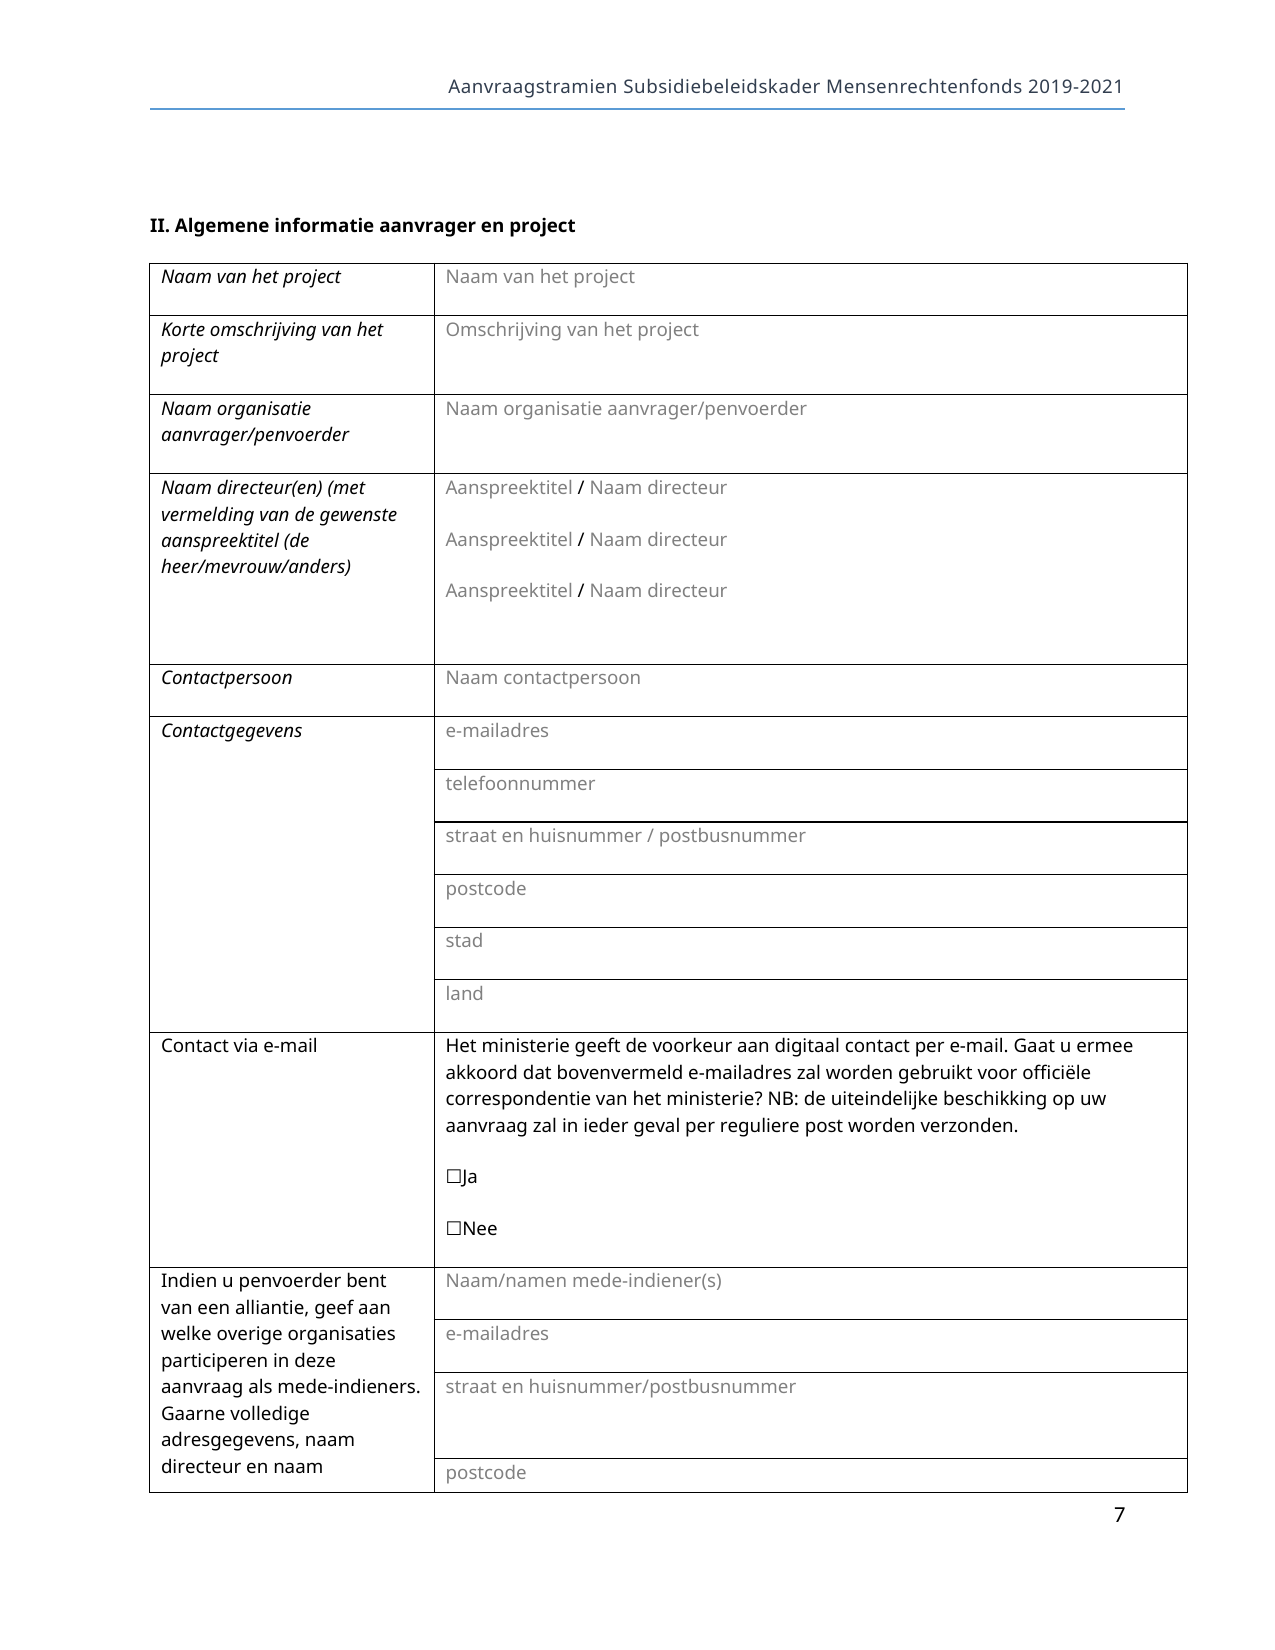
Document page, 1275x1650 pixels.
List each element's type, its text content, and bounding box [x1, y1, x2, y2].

table_cell telefoonnummer [435, 770, 1187, 821]
table_header Naam van het project [435, 264, 1187, 315]
table_cell postcode [435, 1459, 1187, 1492]
table_cell e-mailadres [435, 717, 1187, 769]
table_cell Naam organisatie aanvrager/penvoerder [435, 395, 1187, 473]
table_cell Contact via e-mail [150, 1033, 434, 1267]
table_cell e-mailadres [435, 1320, 1187, 1372]
table_cell Contactgegevens [150, 717, 434, 1032]
text II. Algemene informatie aanvrager en project [150, 212, 1125, 238]
table_cell stad [435, 928, 1187, 979]
table_cell Omschrijving van het project [435, 316, 1187, 394]
table_cell Naam directeur(en) (met vermelding van de gewenste aanspreektitel (de heer/mevrouw/anders) [150, 474, 434, 663]
table_cell straat en huisnummer / postbusnummer [435, 823, 1187, 874]
table_cell Aanspreektitel / Naam directeur Aanspreektitel / Naam directeur Aanspreektitel / Naam directeur [435, 474, 1187, 663]
table_cell Naam organisatie aanvrager/penvoerder [150, 395, 434, 473]
table_cell Indien u penvoerder bent van een alliantie, geef aan welke overige organisaties participeren in deze aanvraag als mede-indieners. Gaarne volledige adresgegevens, naam directeur en naam [150, 1268, 434, 1492]
table_cell land [435, 980, 1187, 1032]
table_header Naam van het project [150, 264, 434, 315]
table_cell Naam/namen mede-indiener(s) [435, 1268, 1187, 1319]
table_cell Korte omschrijving van het project [150, 316, 434, 394]
table_cell straat en huisnummer/postbusnummer [435, 1373, 1187, 1458]
table_cell Het ministerie geeft de voorkeur aan digitaal contact per e-mail. Gaat u ermee akkoord dat bovenvermeld e-mailadres zal worden gebruikt voor officiële correspondentie van het ministerie? NB: de uiteindelijke beschikking op uw aanvraag zal in ieder geval per reguliere post worden verzonden. ☐Ja ☐Nee [435, 1033, 1187, 1267]
table_cell Naam contactpersoon [435, 665, 1187, 716]
table_cell Contactpersoon [150, 665, 434, 716]
table_cell postcode [435, 875, 1187, 927]
